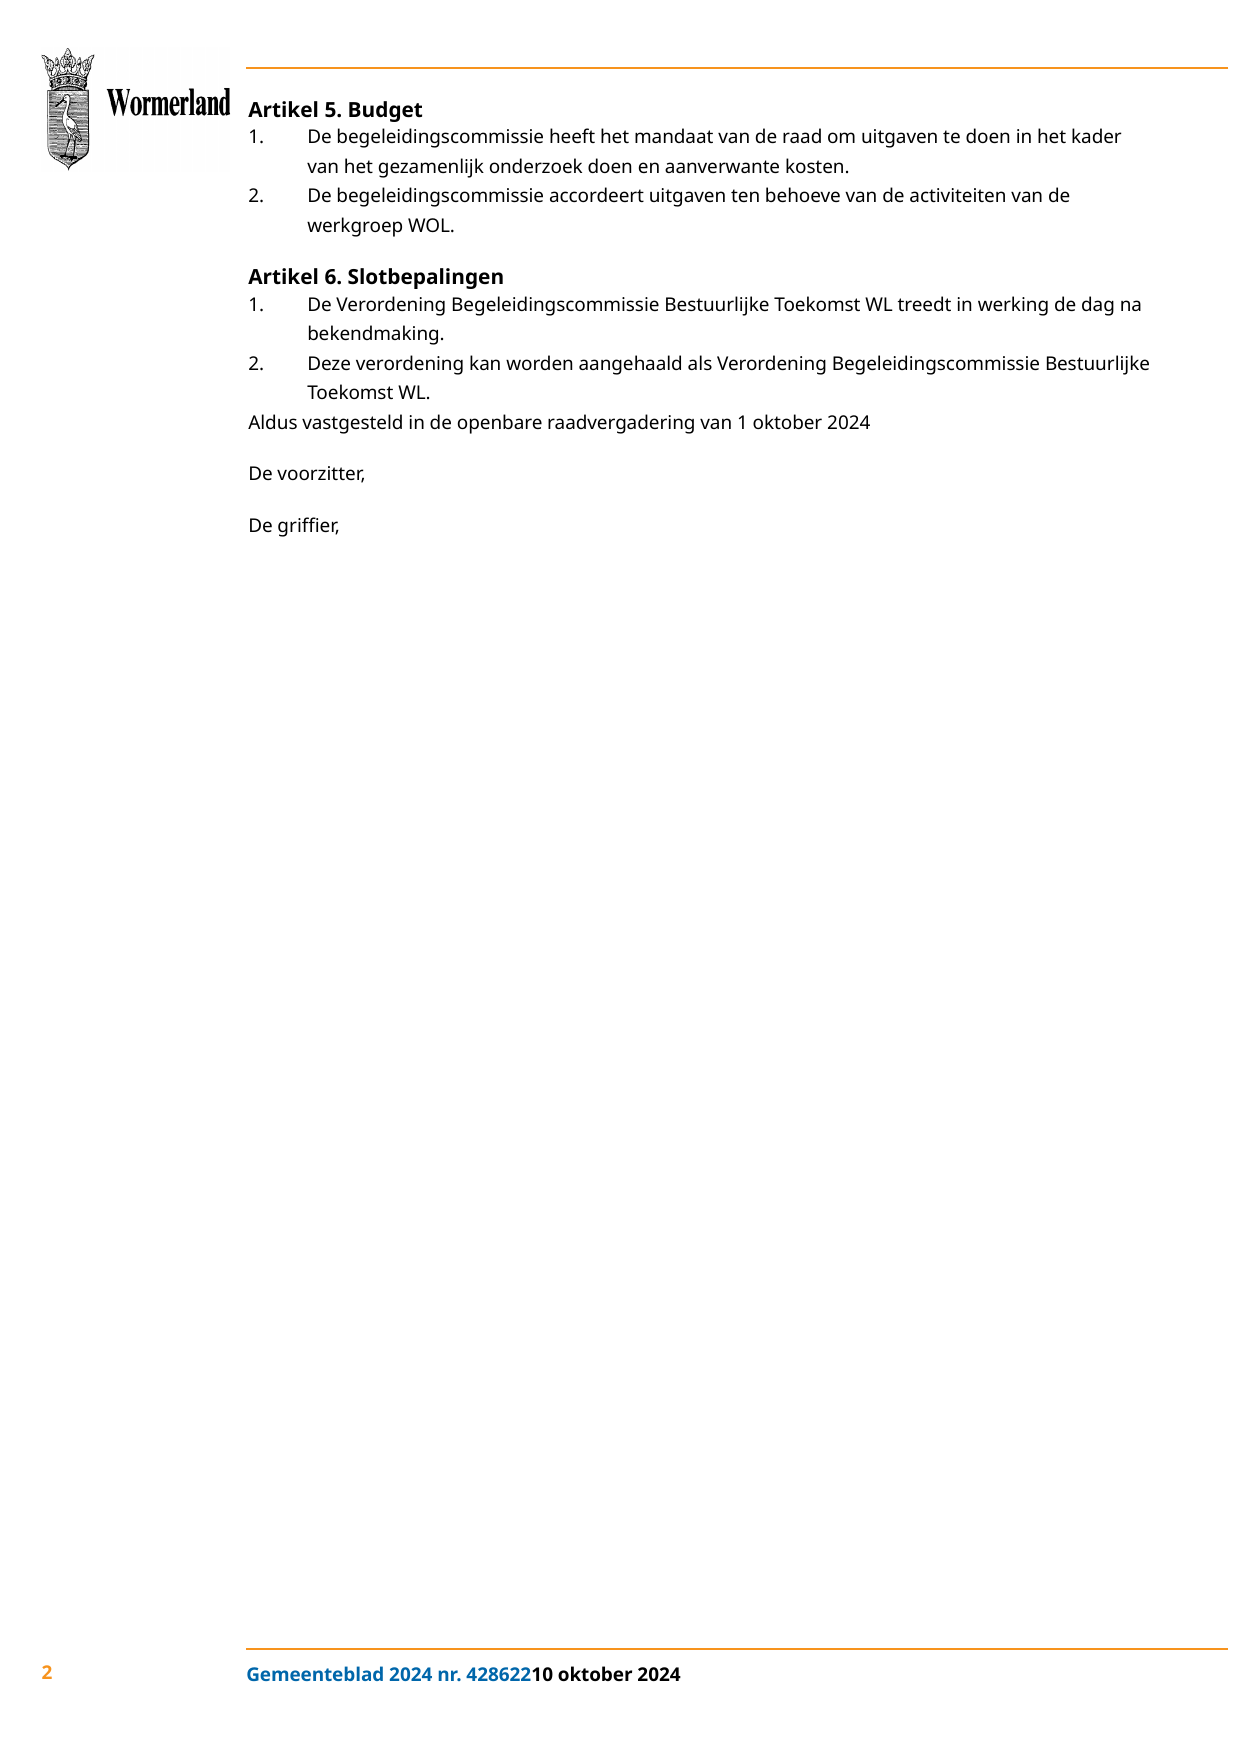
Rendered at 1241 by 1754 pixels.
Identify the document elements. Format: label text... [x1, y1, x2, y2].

list De Verordening Begeleidingscommissie Bestuurlijke Toekomst WL treedt in werking de dag na bekendmaking. [248, 291, 1152, 346]
text Artikel 5. Budget [248, 95, 1152, 123]
list De begeleidingscommissie heeft het mandaat van de raad om uitgaven te doen in het kader van het gezamenlijk onderzoek doen en aanverwante kosten. [248, 123, 1152, 178]
text De griffier, [248, 512, 1152, 538]
text Artikel 6. Slotbepalingen [248, 262, 1152, 291]
text De voorzitter, [248, 461, 1152, 486]
list De begeleidingscommissie accordeert uitgaven ten behoeve van de activiteiten van de werkgroep WOL. [248, 182, 1152, 238]
picture [41, 47, 231, 172]
text Aldus vastgesteld in de openbare raadvergadering van 1 oktober 2024 [248, 409, 1152, 435]
list Deze verordening kan worden aangehaald als Verordening Begeleidingscommissie Bestuurlijke Toekomst WL. [248, 350, 1152, 405]
